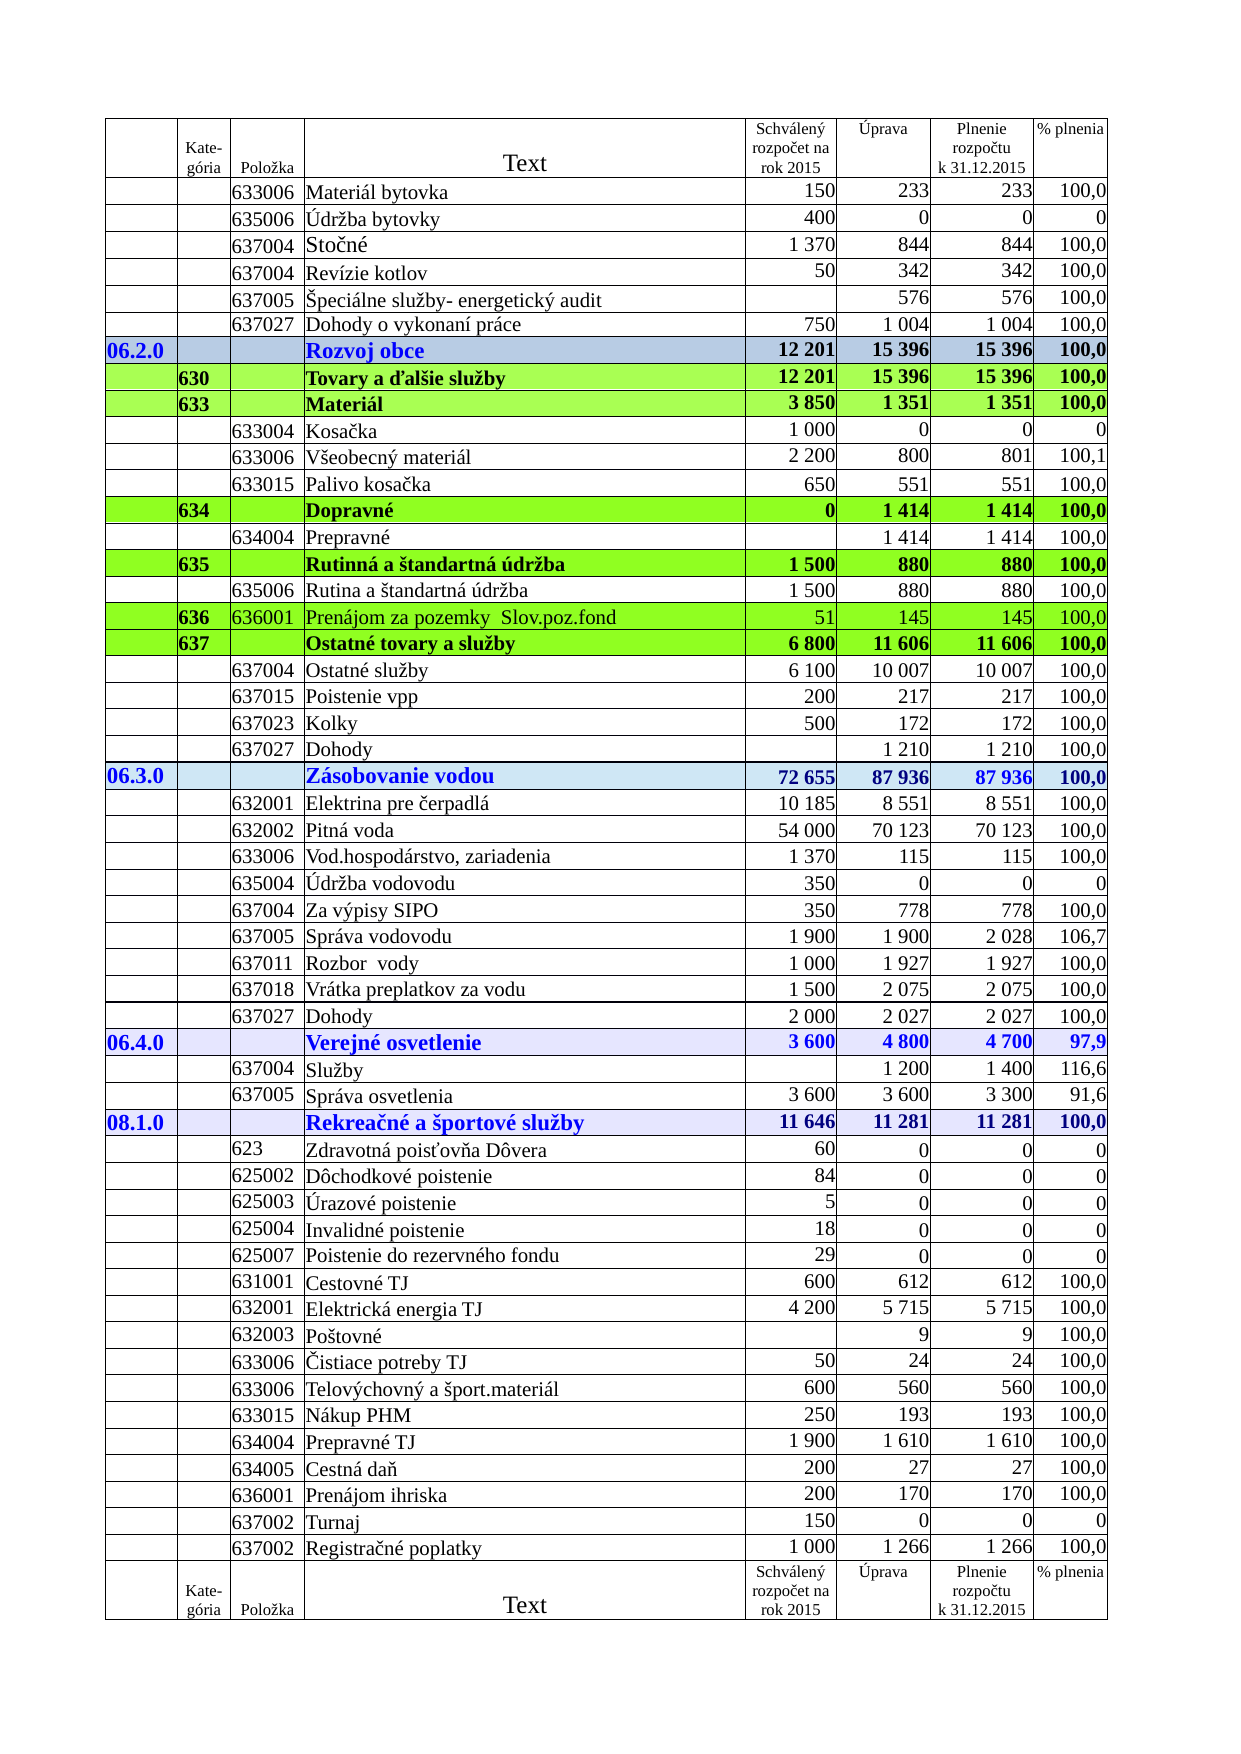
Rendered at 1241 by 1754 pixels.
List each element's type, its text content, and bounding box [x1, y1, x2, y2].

table_cell Stočné [305, 232, 745, 258]
table_cell 3 300 [931, 1083, 1033, 1108]
table_cell Položka [231, 1561, 304, 1619]
table_cell 637018 [231, 976, 304, 1001]
table_cell [106, 1429, 177, 1454]
table_cell Služby [305, 1056, 745, 1082]
table_cell 6 800 [746, 630, 836, 655]
table_cell [106, 1269, 177, 1295]
table_cell [178, 870, 230, 895]
table_cell 27 [837, 1455, 930, 1481]
table_cell 1 351 [931, 391, 1033, 416]
table_cell 3 600 [746, 1029, 836, 1055]
table_cell 0 [1034, 1136, 1107, 1162]
table_cell 116,6 [1034, 1056, 1107, 1082]
table_cell Prepravné [305, 524, 745, 549]
table_cell [106, 1482, 177, 1507]
table_cell 2 027 [931, 1003, 1033, 1028]
table_cell 172 [931, 709, 1033, 735]
table_cell Dohody [305, 1003, 745, 1028]
table_cell [106, 896, 177, 922]
table_cell [178, 1535, 230, 1560]
table_cell 342 [837, 259, 930, 285]
table_cell 1 210 [837, 736, 930, 761]
table_cell [106, 1216, 177, 1242]
table_cell 0 [1034, 870, 1107, 895]
table_cell Ostatné tovary a služby [305, 630, 745, 655]
table_cell Kate- gória [178, 119, 230, 177]
table_cell 635006 [231, 577, 304, 602]
table_cell 100,0 [1034, 232, 1107, 258]
table_cell 2 075 [837, 976, 930, 1001]
table_cell 100,0 [1034, 1003, 1107, 1028]
table_cell 100,0 [1034, 1402, 1107, 1427]
table_cell 50 [746, 1349, 836, 1374]
table_cell 2 000 [746, 1003, 836, 1028]
table_cell % plnenia [1034, 119, 1107, 177]
table_cell 11 281 [837, 1110, 930, 1135]
table_cell 800 [837, 444, 930, 469]
table_cell Úprava [837, 119, 930, 177]
table_cell Údržba vodovodu [305, 870, 745, 895]
table_cell 10 007 [931, 656, 1033, 682]
table_cell 11 606 [837, 630, 930, 655]
table_cell 100,0 [1034, 630, 1107, 655]
table_cell 636001 [231, 603, 304, 629]
table_cell 3 850 [746, 391, 836, 416]
table_cell 612 [837, 1269, 930, 1295]
table_cell [106, 232, 177, 258]
table_cell 100,0 [1034, 1349, 1107, 1374]
table_cell 576 [931, 286, 1033, 312]
table_cell 233 [931, 178, 1033, 204]
table_cell 1 266 [931, 1535, 1033, 1560]
table_cell Dôchodkové poistenie [305, 1163, 745, 1188]
table_cell 0 [746, 497, 836, 522]
table_cell 1 900 [837, 923, 930, 948]
table_cell 3 600 [746, 1083, 836, 1108]
table_cell [178, 205, 230, 231]
table_cell 637004 [231, 896, 304, 922]
table_cell Poštovné [305, 1322, 745, 1348]
table_cell [178, 577, 230, 602]
table_cell 0 [837, 870, 930, 895]
table_cell 0 [931, 1136, 1033, 1162]
table_cell 11 281 [931, 1110, 1033, 1135]
table_cell 54 000 [746, 816, 836, 842]
table_cell Dohody o vykonaní práce [305, 313, 745, 336]
table_cell Cestná daň [305, 1455, 745, 1481]
table_cell 84 [746, 1163, 836, 1188]
table_cell [106, 1163, 177, 1188]
table_cell 600 [746, 1269, 836, 1295]
table_cell [106, 1136, 177, 1162]
table_cell [106, 923, 177, 948]
table_cell 633004 [231, 417, 304, 443]
table_cell [106, 444, 177, 469]
table_cell [106, 1455, 177, 1481]
table_cell 634004 [231, 1429, 304, 1454]
table_cell 100,0 [1034, 790, 1107, 815]
table_cell [106, 1296, 177, 1321]
table_cell 0 [931, 1216, 1033, 1242]
table_cell 70 123 [931, 816, 1033, 842]
table_cell 06.4.0 [106, 1029, 177, 1055]
table_cell Elektrická energia TJ [305, 1296, 745, 1321]
table_cell [106, 119, 177, 177]
table_cell [746, 524, 836, 549]
table_cell 844 [931, 232, 1033, 258]
table_cell 8 551 [931, 790, 1033, 815]
table_cell 0 [931, 1163, 1033, 1188]
table_cell [178, 923, 230, 948]
table_cell [178, 1482, 230, 1507]
table_cell 170 [837, 1482, 930, 1507]
table_cell [106, 1056, 177, 1082]
table_cell 637004 [231, 259, 304, 285]
table_cell [106, 1561, 177, 1619]
table_cell 633006 [231, 1375, 304, 1401]
table_cell [178, 1029, 230, 1055]
table_cell 100,0 [1034, 816, 1107, 842]
table_cell 72 655 [746, 763, 836, 789]
table_cell [106, 417, 177, 443]
table_cell Verejné osvetlenie [305, 1029, 745, 1055]
table_cell 100,0 [1034, 603, 1107, 629]
table_cell 625004 [231, 1216, 304, 1242]
table_cell 5 [746, 1190, 836, 1215]
table_cell [106, 1083, 177, 1108]
table_cell 635006 [231, 205, 304, 231]
table_cell 100,0 [1034, 1535, 1107, 1560]
table_cell [231, 364, 304, 389]
table_cell [106, 286, 177, 312]
table_cell 12 201 [746, 337, 836, 363]
table_cell 631001 [231, 1269, 304, 1295]
table_cell [231, 1110, 304, 1135]
table_cell 0 [1034, 1190, 1107, 1215]
table_cell 633 [178, 391, 230, 416]
table_cell 100,0 [1034, 843, 1107, 868]
table_cell 637015 [231, 683, 304, 708]
table_cell [746, 286, 836, 312]
table_cell 9 [837, 1322, 930, 1348]
table_cell 6 100 [746, 656, 836, 682]
table_cell 637027 [231, 736, 304, 761]
table_cell Schválený rozpočet na rok 2015 [746, 1561, 836, 1619]
table_cell [106, 1535, 177, 1560]
table_cell Poistenie vpp [305, 683, 745, 708]
table_cell [106, 391, 177, 416]
table_cell 100,0 [1034, 550, 1107, 576]
table_cell 636001 [231, 1482, 304, 1507]
table_cell 145 [931, 603, 1033, 629]
table_cell 623 [231, 1136, 304, 1162]
table_cell 100,0 [1034, 577, 1107, 602]
table_cell 60 [746, 1136, 836, 1162]
table_cell [106, 630, 177, 655]
table_cell [106, 1349, 177, 1374]
table_cell 100,0 [1034, 1110, 1107, 1135]
table_cell 0 [931, 1243, 1033, 1268]
table_cell [178, 337, 230, 363]
table_cell 24 [931, 1349, 1033, 1374]
table_cell 750 [746, 313, 836, 336]
table_cell [231, 763, 304, 789]
table_cell 24 [837, 1349, 930, 1374]
table_cell 1 414 [931, 497, 1033, 522]
table_cell 342 [931, 259, 1033, 285]
table_cell [106, 577, 177, 602]
table_cell Plnenie rozpočtu k 31.12.2015 [931, 1561, 1033, 1619]
table_cell 200 [746, 1455, 836, 1481]
table_cell [106, 313, 177, 336]
table_cell Revízie kotlov [305, 259, 745, 285]
table_cell 632001 [231, 790, 304, 815]
table_cell 15 396 [837, 337, 930, 363]
table_cell 500 [746, 709, 836, 735]
table_cell 1 500 [746, 577, 836, 602]
table_cell 637005 [231, 1083, 304, 1108]
table_cell Správa osvetlenia [305, 1083, 745, 1108]
table_cell 10 185 [746, 790, 836, 815]
table_cell Úprava [837, 1561, 930, 1619]
table_cell 5 715 [931, 1296, 1033, 1321]
table_cell Za výpisy SIPO [305, 896, 745, 922]
table_cell Ostatné služby [305, 656, 745, 682]
table_cell 1 500 [746, 976, 836, 1001]
table_cell 637004 [231, 232, 304, 258]
table_cell 70 123 [837, 816, 930, 842]
table_cell 650 [746, 470, 836, 496]
table_cell [178, 1083, 230, 1108]
table_cell [178, 1349, 230, 1374]
table_cell Tovary a ďalšie služby [305, 364, 745, 389]
table_cell [106, 1402, 177, 1427]
table_cell [106, 976, 177, 1001]
table_cell 100,0 [1034, 313, 1107, 336]
table_cell [106, 205, 177, 231]
table_cell 87 936 [931, 763, 1033, 789]
table_cell 233 [837, 178, 930, 204]
table_cell 4 800 [837, 1029, 930, 1055]
table_cell [106, 1508, 177, 1534]
table_cell 15 396 [931, 364, 1033, 389]
table_cell 11 646 [746, 1110, 836, 1135]
table_cell Poistenie do rezervného fondu [305, 1243, 745, 1268]
table_cell 1 004 [931, 313, 1033, 336]
table_cell [106, 470, 177, 496]
table_cell 8 551 [837, 790, 930, 815]
table_cell 100,0 [1034, 470, 1107, 496]
table_cell 9 [931, 1322, 1033, 1348]
table_cell 844 [837, 232, 930, 258]
table_cell Rozbor vody [305, 949, 745, 975]
table_cell [106, 816, 177, 842]
table_cell 115 [931, 843, 1033, 868]
table_cell 637027 [231, 313, 304, 336]
table_cell 400 [746, 205, 836, 231]
table_cell 0 [837, 1216, 930, 1242]
table_cell 27 [931, 1455, 1033, 1481]
table_cell 91,6 [1034, 1083, 1107, 1108]
table_cell 2 200 [746, 444, 836, 469]
table_cell [178, 1003, 230, 1028]
table_cell 1 900 [746, 923, 836, 948]
table_cell Turnaj [305, 1508, 745, 1534]
table_cell [106, 656, 177, 682]
table_cell [231, 550, 304, 576]
table_cell 612 [931, 1269, 1033, 1295]
table_cell [178, 444, 230, 469]
table_cell 106,7 [1034, 923, 1107, 948]
table_cell Materiál [305, 391, 745, 416]
table_cell [106, 949, 177, 975]
table_cell 633006 [231, 843, 304, 868]
table_cell [106, 1322, 177, 1348]
table_cell 10 007 [837, 656, 930, 682]
table_cell Kosačka [305, 417, 745, 443]
table_cell [106, 259, 177, 285]
table_cell [231, 497, 304, 522]
table_cell [178, 1163, 230, 1188]
table_cell 1 370 [746, 843, 836, 868]
table_cell 150 [746, 178, 836, 204]
table_cell 1 266 [837, 1535, 930, 1560]
table_cell [746, 736, 836, 761]
table_cell Registračné poplatky [305, 1535, 745, 1560]
table_cell Údržba bytovky [305, 205, 745, 231]
table_cell [178, 1322, 230, 1348]
table_cell 1 900 [746, 1429, 836, 1454]
table_cell [106, 790, 177, 815]
table_cell 637011 [231, 949, 304, 975]
table_cell [178, 1508, 230, 1534]
table_cell [178, 259, 230, 285]
table_cell 100,0 [1034, 656, 1107, 682]
table_cell 1 000 [746, 949, 836, 975]
table_cell % plnenia [1034, 1561, 1107, 1619]
table_cell Úrazové poistenie [305, 1190, 745, 1215]
table_cell 2 028 [931, 923, 1033, 948]
table_cell [178, 1190, 230, 1215]
table_cell 193 [931, 1402, 1033, 1427]
table_cell 634005 [231, 1455, 304, 1481]
table_cell [178, 763, 230, 789]
table_cell 634 [178, 497, 230, 522]
table_cell [178, 1296, 230, 1321]
table_cell 1 004 [837, 313, 930, 336]
table_cell 100,0 [1034, 896, 1107, 922]
table_cell Invalidné poistenie [305, 1216, 745, 1242]
table_cell Telovýchovný a šport.materiál [305, 1375, 745, 1401]
table_cell 50 [746, 259, 836, 285]
table_cell [178, 656, 230, 682]
table_cell Prenájom ihriska [305, 1482, 745, 1507]
table_cell 150 [746, 1508, 836, 1534]
table_cell Správa vodovodu [305, 923, 745, 948]
table_cell 193 [837, 1402, 930, 1427]
table_cell [231, 337, 304, 363]
table_cell 100,0 [1034, 949, 1107, 975]
table_cell 100,0 [1034, 1375, 1107, 1401]
table_cell 637023 [231, 709, 304, 735]
table_cell 1 610 [931, 1429, 1033, 1454]
table_cell [178, 232, 230, 258]
table_cell 633015 [231, 1402, 304, 1427]
table_cell 0 [837, 417, 930, 443]
table_cell 5 715 [837, 1296, 930, 1321]
table_cell [746, 1056, 836, 1082]
table_cell Materiál bytovka [305, 178, 745, 204]
table_cell 632001 [231, 1296, 304, 1321]
table_cell 3 600 [837, 1083, 930, 1108]
table_cell [106, 870, 177, 895]
table_cell 1 000 [746, 417, 836, 443]
table_cell [178, 1216, 230, 1242]
table_cell Rozvoj obce [305, 337, 745, 363]
table_cell 115 [837, 843, 930, 868]
table_cell 0 [931, 1190, 1033, 1215]
table_cell Položka [231, 119, 304, 177]
table_cell 100,0 [1034, 683, 1107, 708]
table_cell 0 [931, 1508, 1033, 1534]
table_cell Schválený rozpočet na rok 2015 [746, 119, 836, 177]
table_cell Vod.hospodárstvo, zariadenia [305, 843, 745, 868]
table_cell 632002 [231, 816, 304, 842]
table_cell 551 [931, 470, 1033, 496]
table_cell [231, 1029, 304, 1055]
table_cell 06.3.0 [106, 763, 177, 789]
table_cell [178, 1429, 230, 1454]
table_cell 12 201 [746, 364, 836, 389]
table_cell Špeciálne služby- energetický audit [305, 286, 745, 312]
table_cell 637004 [231, 1056, 304, 1082]
table_cell 100,0 [1034, 178, 1107, 204]
table_cell [106, 1003, 177, 1028]
table_cell 633015 [231, 470, 304, 496]
table_cell 576 [837, 286, 930, 312]
table_cell Rutina a štandartná údržba [305, 577, 745, 602]
table_cell 1 414 [837, 497, 930, 522]
table_cell [178, 709, 230, 735]
table_cell 217 [931, 683, 1033, 708]
table_cell 1 351 [837, 391, 930, 416]
table_cell Dopravné [305, 497, 745, 522]
table_cell 600 [746, 1375, 836, 1401]
table_cell Palivo kosačka [305, 470, 745, 496]
table_cell [106, 603, 177, 629]
table_cell [106, 524, 177, 549]
table_cell 0 [837, 1508, 930, 1534]
table_cell Rekreačné a športové služby [305, 1110, 745, 1135]
table_cell 100,0 [1034, 337, 1107, 363]
table_cell 350 [746, 896, 836, 922]
table_cell [106, 1375, 177, 1401]
table_cell 217 [837, 683, 930, 708]
table_cell [178, 976, 230, 1001]
table_cell 1 370 [746, 232, 836, 258]
table_cell 880 [931, 550, 1033, 576]
table_cell 2 027 [837, 1003, 930, 1028]
table_cell Text [305, 119, 745, 177]
table_cell [178, 736, 230, 761]
table_cell Text [305, 1561, 745, 1619]
table_cell 633006 [231, 444, 304, 469]
table_cell Vrátka preplatkov za vodu [305, 976, 745, 1001]
table_cell 15 396 [931, 337, 1033, 363]
table_cell 637 [178, 630, 230, 655]
table_cell [178, 843, 230, 868]
table_cell 100,0 [1034, 1269, 1107, 1295]
table_cell 97,9 [1034, 1029, 1107, 1055]
table_cell 172 [837, 709, 930, 735]
table_cell 200 [746, 683, 836, 708]
table_cell 0 [1034, 1163, 1107, 1188]
table_cell 0 [1034, 1508, 1107, 1534]
table_cell 0 [931, 870, 1033, 895]
table_cell 630 [178, 364, 230, 389]
table_cell [231, 630, 304, 655]
table_cell 100,0 [1034, 497, 1107, 522]
table_cell 632003 [231, 1322, 304, 1348]
table_cell 100,1 [1034, 444, 1107, 469]
table_cell 100,0 [1034, 1482, 1107, 1507]
table_cell 625003 [231, 1190, 304, 1215]
table_cell 0 [837, 1136, 930, 1162]
table_cell Pitná voda [305, 816, 745, 842]
table_cell 145 [837, 603, 930, 629]
table_cell 625007 [231, 1243, 304, 1268]
table_cell [178, 470, 230, 496]
table_cell 880 [837, 550, 930, 576]
table_cell 880 [837, 577, 930, 602]
table_cell 0 [837, 1163, 930, 1188]
table_cell 0 [837, 1190, 930, 1215]
table_cell 778 [837, 896, 930, 922]
table_cell 0 [837, 1243, 930, 1268]
table_cell 1 414 [837, 524, 930, 549]
table_cell 100,0 [1034, 286, 1107, 312]
table_cell 100,0 [1034, 1455, 1107, 1481]
table_cell 625002 [231, 1163, 304, 1188]
table_cell [178, 816, 230, 842]
table_cell 100,0 [1034, 976, 1107, 1001]
table_cell 551 [837, 470, 930, 496]
table_cell [178, 949, 230, 975]
table_cell Plnenie rozpočtu k 31.12.2015 [931, 119, 1033, 177]
table_cell 633006 [231, 178, 304, 204]
table_cell 634004 [231, 524, 304, 549]
table_cell 0 [931, 205, 1033, 231]
table_cell [746, 1322, 836, 1348]
table_cell [178, 313, 230, 336]
table_cell 1 210 [931, 736, 1033, 761]
table_cell [178, 683, 230, 708]
table_cell Čistiace potreby TJ [305, 1349, 745, 1374]
table_cell 560 [837, 1375, 930, 1401]
table_cell 801 [931, 444, 1033, 469]
table_cell Zdravotná poisťovňa Dôvera [305, 1136, 745, 1162]
table_cell 100,0 [1034, 709, 1107, 735]
table_cell 11 606 [931, 630, 1033, 655]
table_cell 1 927 [931, 949, 1033, 975]
table_cell 100,0 [1034, 391, 1107, 416]
table_cell Prenájom za pozemky Slov.poz.fond [305, 603, 745, 629]
table_cell [106, 843, 177, 868]
table_cell Prepravné TJ [305, 1429, 745, 1454]
table_cell 100,0 [1034, 524, 1107, 549]
table_cell 100,0 [1034, 364, 1107, 389]
table_cell [106, 497, 177, 522]
table_cell 0 [837, 205, 930, 231]
table_cell 637002 [231, 1508, 304, 1534]
table_cell 15 396 [837, 364, 930, 389]
table_cell 1 400 [931, 1056, 1033, 1082]
table_cell [178, 896, 230, 922]
table_cell 0 [1034, 205, 1107, 231]
table_cell [178, 1136, 230, 1162]
table_cell [106, 550, 177, 576]
table_cell 1 414 [931, 524, 1033, 549]
table_cell [178, 790, 230, 815]
table_cell 08.1.0 [106, 1110, 177, 1135]
table_cell 637004 [231, 656, 304, 682]
table_cell 06.2.0 [106, 337, 177, 363]
table_cell 18 [746, 1216, 836, 1242]
table_cell [178, 1455, 230, 1481]
table_cell [106, 1190, 177, 1215]
table_cell 100,0 [1034, 1429, 1107, 1454]
table_cell 250 [746, 1402, 836, 1427]
table_cell [178, 1375, 230, 1401]
table_cell Zásobovanie vodou [305, 763, 745, 789]
table_cell 636 [178, 603, 230, 629]
table_cell [231, 391, 304, 416]
table_cell 29 [746, 1243, 836, 1268]
table_cell [178, 286, 230, 312]
table_cell [178, 1269, 230, 1295]
table_cell Kolky [305, 709, 745, 735]
table_cell [106, 683, 177, 708]
table_cell 637005 [231, 923, 304, 948]
table_cell [106, 364, 177, 389]
table_cell [178, 1056, 230, 1082]
table_cell 633006 [231, 1349, 304, 1374]
table_cell 1 610 [837, 1429, 930, 1454]
table_cell Dohody [305, 736, 745, 761]
table_cell 880 [931, 577, 1033, 602]
table_cell 170 [931, 1482, 1033, 1507]
table_cell 1 200 [837, 1056, 930, 1082]
table_cell 100,0 [1034, 1296, 1107, 1321]
table_cell [178, 1110, 230, 1135]
table_cell 1 000 [746, 1535, 836, 1560]
table_cell 0 [1034, 1216, 1107, 1242]
table_cell 0 [1034, 1243, 1107, 1268]
table_cell 4 700 [931, 1029, 1033, 1055]
table_cell 51 [746, 603, 836, 629]
table_cell 637005 [231, 286, 304, 312]
table_cell [106, 736, 177, 761]
table_cell 100,0 [1034, 763, 1107, 789]
table_cell 350 [746, 870, 836, 895]
table_cell Rutinná a štandartná údržba [305, 550, 745, 576]
table_cell [106, 709, 177, 735]
table_cell 1 927 [837, 949, 930, 975]
table_cell [106, 1243, 177, 1268]
table_cell 560 [931, 1375, 1033, 1401]
table_cell [178, 178, 230, 204]
table_cell 0 [1034, 417, 1107, 443]
table_cell 200 [746, 1482, 836, 1507]
table_cell Elektrina pre čerpadlá [305, 790, 745, 815]
table_cell Nákup PHM [305, 1402, 745, 1427]
table_cell Cestovné TJ [305, 1269, 745, 1295]
table_cell 100,0 [1034, 1322, 1107, 1348]
table_cell 2 075 [931, 976, 1033, 1001]
table_cell 637027 [231, 1003, 304, 1028]
table_cell 100,0 [1034, 736, 1107, 761]
table_cell 0 [931, 417, 1033, 443]
table_cell [178, 1402, 230, 1427]
table_cell 1 500 [746, 550, 836, 576]
table_cell [178, 417, 230, 443]
table_cell [106, 178, 177, 204]
table_cell 4 200 [746, 1296, 836, 1321]
table_cell Kate- gória [178, 1561, 230, 1619]
table_cell 635004 [231, 870, 304, 895]
table_cell 637002 [231, 1535, 304, 1560]
table_cell [178, 1243, 230, 1268]
table_cell 778 [931, 896, 1033, 922]
table_cell Všeobecný materiál [305, 444, 745, 469]
table_cell 100,0 [1034, 259, 1107, 285]
table_cell 635 [178, 550, 230, 576]
table_cell [178, 524, 230, 549]
table_cell 87 936 [837, 763, 930, 789]
